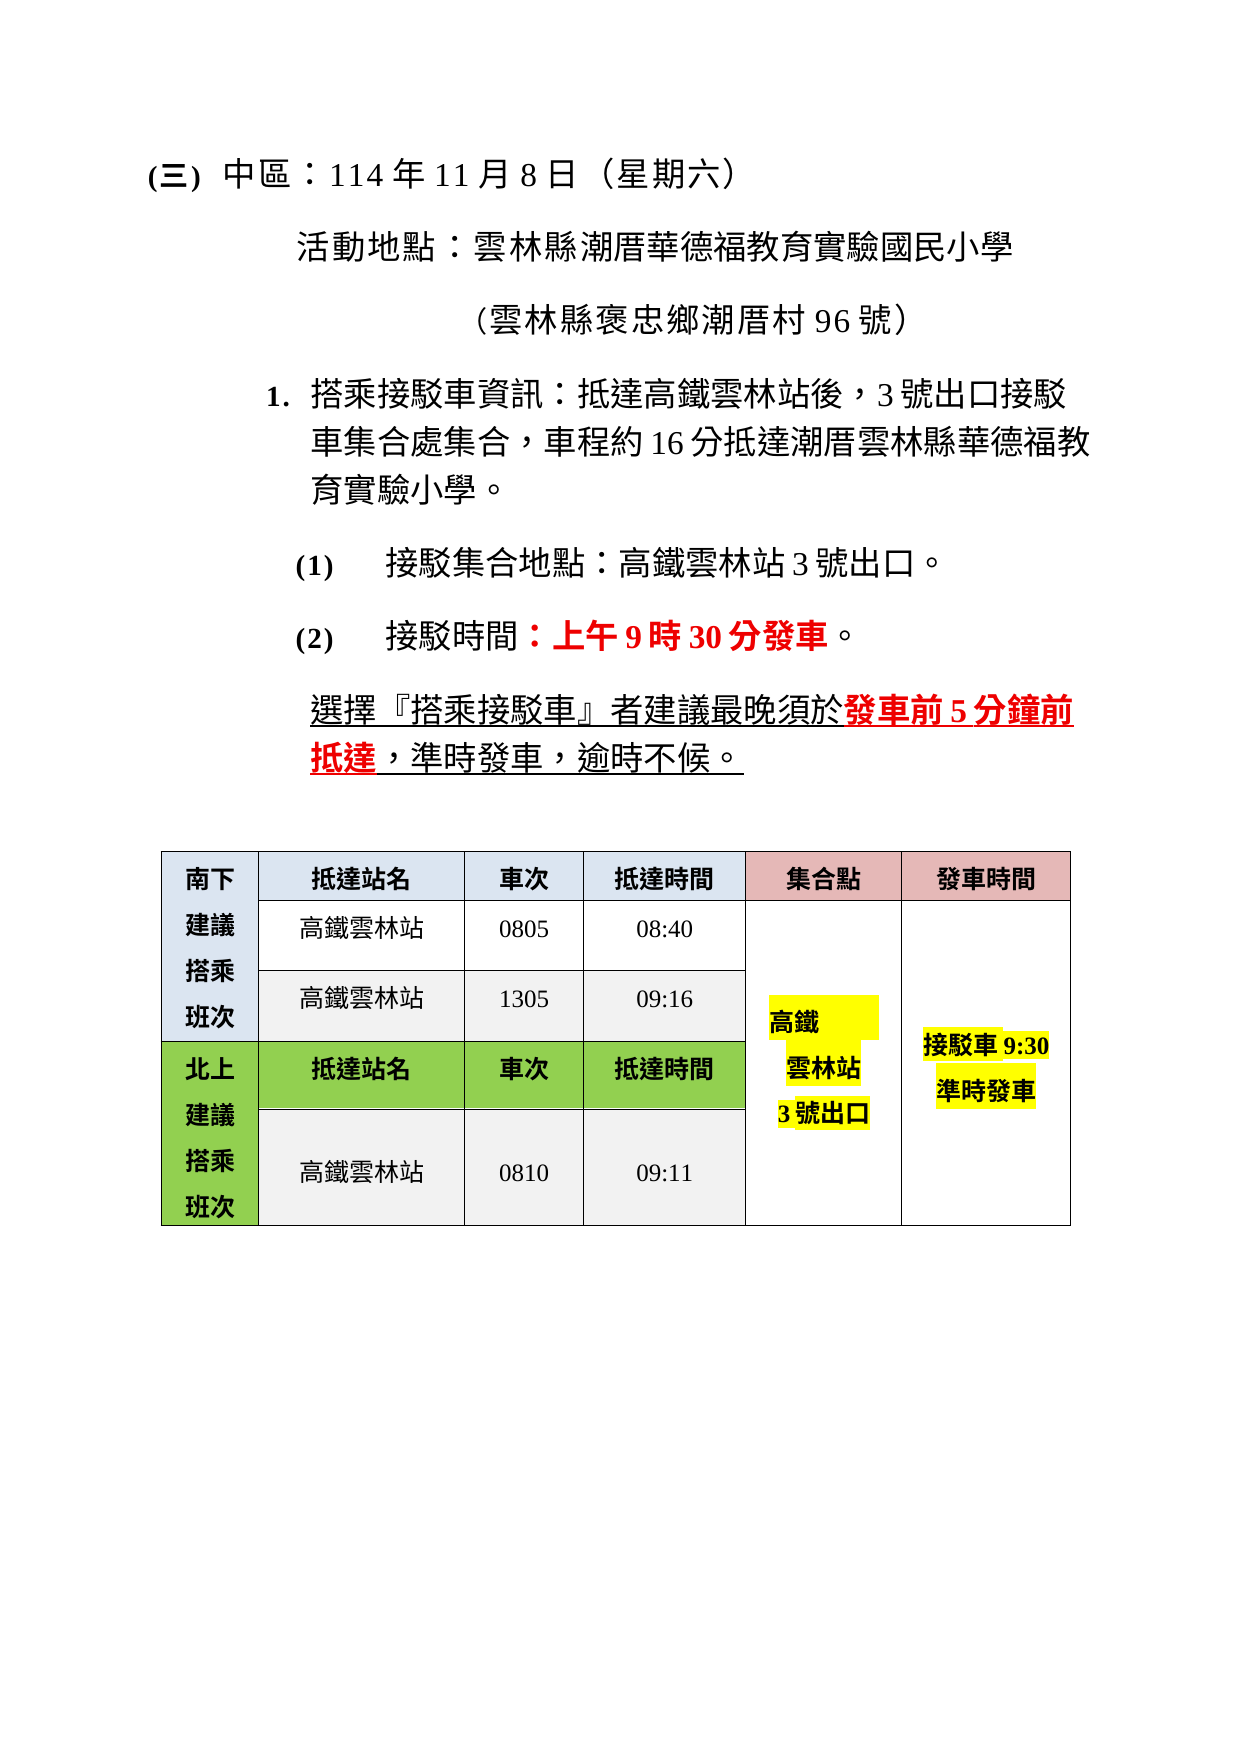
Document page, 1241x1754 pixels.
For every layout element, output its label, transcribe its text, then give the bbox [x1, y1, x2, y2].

text 活動地點：雲林縣潮厝華德福教育實驗國民小學 [296, 221, 1093, 269]
table_cell 抵達站名 [259, 1042, 464, 1108]
list 搭乘接駁車資訊：抵達高鐵雲林站後，3號出口接駁車集合處集合，車程約16分抵達潮厝雲林縣華德福教育實驗小學。 [266, 367, 1093, 512]
table_cell 抵達時間 [584, 1042, 745, 1108]
table_cell 車次 [465, 1042, 583, 1108]
table_cell 1305 [465, 971, 583, 1041]
list 中區：114年11月8日（星期六） [148, 148, 1093, 196]
text （雲林縣褒忠鄉潮厝村96號） [458, 294, 1093, 342]
table_cell 接駁車9:30 準時發車 [902, 901, 1070, 1225]
table_header 抵達時間 [584, 852, 745, 900]
table_cell 09:11 [584, 1110, 745, 1225]
table_cell 高鐵雲林站 [259, 1110, 464, 1225]
table_cell 0810 [465, 1110, 583, 1225]
table_header 集合點 [746, 852, 901, 900]
table_cell 高鐵 雲林站 3號出口 [746, 901, 901, 1225]
table_cell 09:16 [584, 971, 745, 1041]
list 接駁時間：上午9時30分發車。 [295, 610, 1093, 658]
table_cell 08:40 [584, 901, 745, 970]
table_cell 0805 [465, 901, 583, 970]
table_header 南下建議搭乘班次 [162, 852, 258, 1041]
table_cell 北上建議搭乘班次 [162, 1042, 258, 1225]
list 接駁集合地點：高鐵雲林站3號出口。 [295, 537, 1093, 585]
table_header 車次 [465, 852, 583, 900]
table_cell 高鐵雲林站 [259, 971, 464, 1041]
table_header 發車時間 [902, 852, 1070, 900]
text 選擇『搭乘接駁車』者建議最晚須於發車前5分鐘前抵達，準時發車，逾時不候。 [310, 683, 1093, 780]
table_header 抵達站名 [259, 852, 464, 900]
table_cell 高鐵雲林站 [259, 901, 464, 970]
